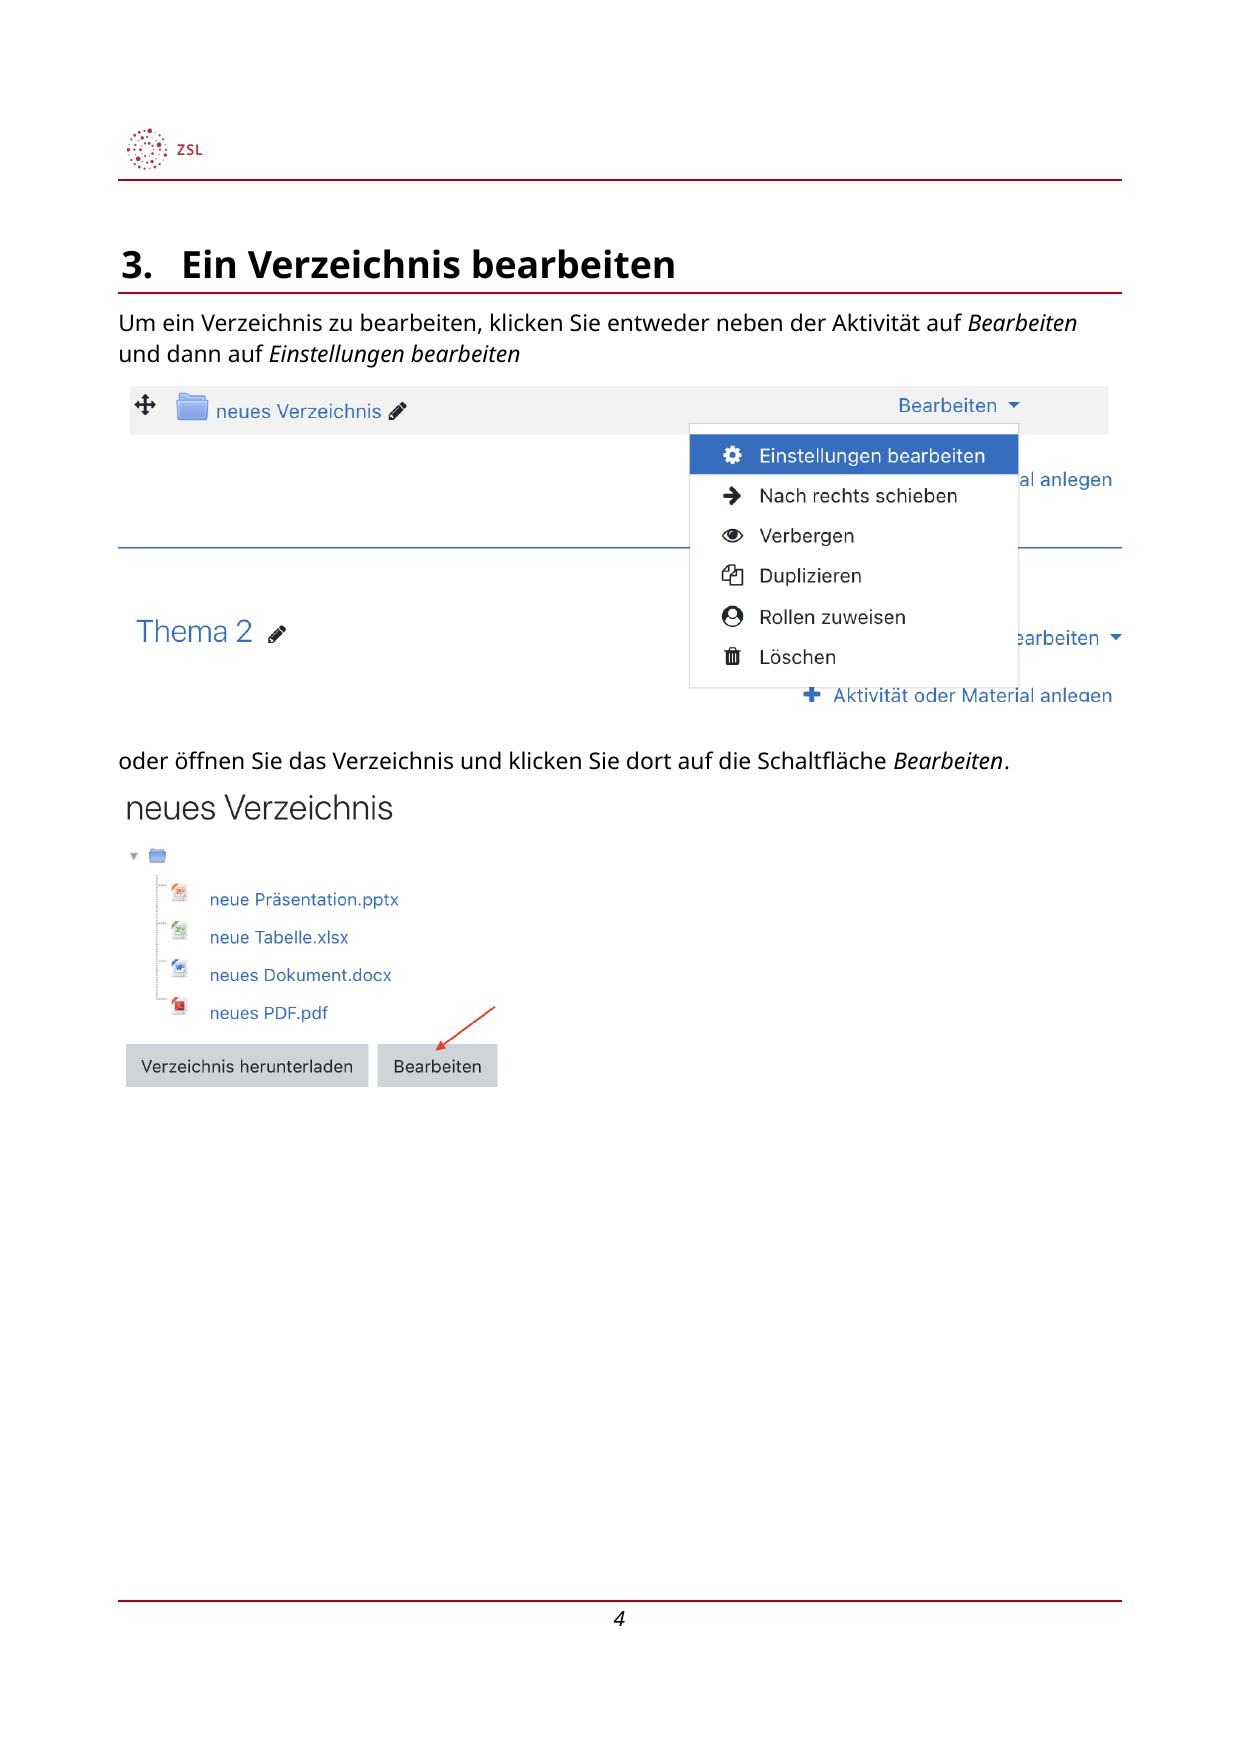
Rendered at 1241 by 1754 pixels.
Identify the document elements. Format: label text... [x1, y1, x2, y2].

picture [127, 128, 203, 170]
picture [118, 369, 1123, 702]
picture [118, 776, 514, 1101]
text oder öffnen Sie das Verzeichnis und klicken Sie dort auf die Schaltfläche Bearbeiten. [118, 745, 1122, 776]
subtitle Ein Verzeichnis bearbeiten [118, 235, 1122, 292]
text Um ein Verzeichnis zu bearbeiten, klicken Sie entweder neben der Aktivität auf Bearbeiten und dann auf Einstellungen bearbeiten [118, 307, 1122, 369]
